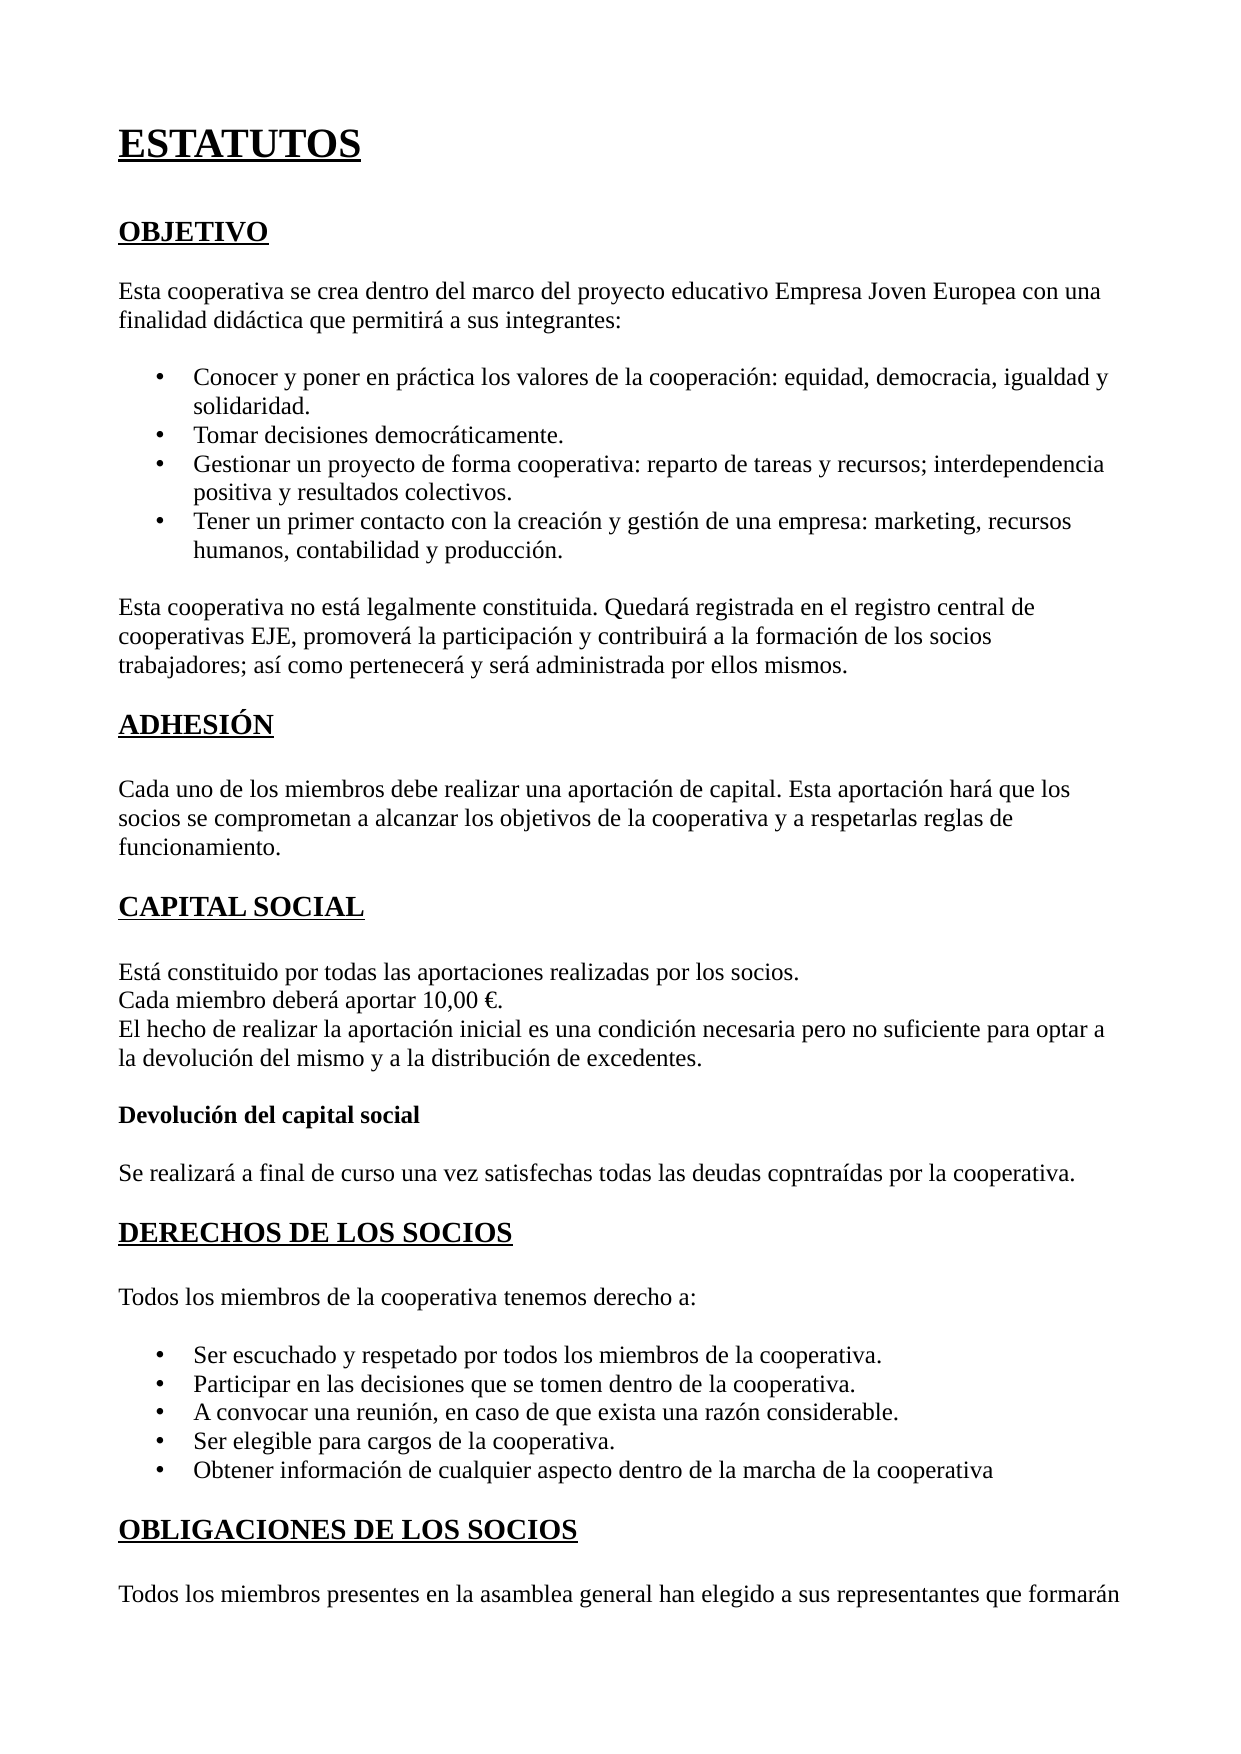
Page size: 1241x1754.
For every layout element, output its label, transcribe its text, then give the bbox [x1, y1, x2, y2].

text ADHESIÓN [118, 707, 1122, 741]
list Conocer y poner en práctica los valores de la cooperación: equidad, democracia, igualdad y solidaridad. [156, 362, 1122, 420]
text Esta cooperativa no está legalmente constituida. Quedará registrada en el registro central de cooperativas EJE, promoverá la participación y contribuirá a la formación de los socios trabajadores; así como pertenecerá y será administrada por ellos mismos. [118, 592, 1122, 679]
list Obtener información de cualquier aspecto dentro de la marcha de la cooperativa [156, 1455, 1122, 1484]
text CAPITAL SOCIAL [118, 889, 1122, 923]
text Cada uno de los miembros debe realizar una aportación de capital. Esta aportación hará que los socios se comprometan a alcanzar los objetivos de la cooperativa y a respetarlas reglas de funcionamiento. [118, 774, 1122, 861]
list Tener un primer contacto con la creación y gestión de una empresa: marketing, recursos humanos, contabilidad y producción. [156, 506, 1122, 564]
list Participar en las decisiones que se tomen dentro de la cooperativa. [156, 1369, 1122, 1397]
text ESTATUTOS [118, 118, 1122, 166]
list A convocar una reunión, en caso de que exista una razón considerable. [156, 1397, 1122, 1426]
text OBLIGACIONES DE LOS SOCIOS [118, 1512, 1122, 1546]
list Tomar decisiones democráticamente. [156, 420, 1122, 449]
list Gestionar un proyecto de forma cooperativa: reparto de tareas y recursos; interdependencia positiva y resultados colectivos. [156, 449, 1122, 506]
text Devolución del capital social [118, 1100, 1122, 1129]
text Esta cooperativa se crea dentro del marco del proyecto educativo Empresa Joven Europea con una finalidad didáctica que permitirá a sus integrantes: [118, 276, 1122, 334]
list Ser elegible para cargos de la cooperativa. [156, 1426, 1122, 1455]
text Todos los miembros presentes en la asamblea general han elegido a sus representantes que formarán [118, 1579, 1122, 1608]
text El hecho de realizar la aportación inicial es una condición necesaria pero no suficiente para optar a la devolución del mismo y a la distribución de excedentes. [118, 1014, 1122, 1072]
text DERECHOS DE LOS SOCIOS [118, 1215, 1122, 1249]
text OBJETIVO [118, 214, 1122, 247]
text Se realizará a final de curso una vez satisfechas todas las deudas copntraídas por la cooperativa. [118, 1158, 1122, 1187]
text Cada miembro deberá aportar 10,00 €. [118, 985, 1122, 1014]
text Está constituido por todas las aportaciones realizadas por los socios. [118, 957, 1122, 985]
list Ser escuchado y respetado por todos los miembros de la cooperativa. [156, 1340, 1122, 1369]
text Todos los miembros de la cooperativa tenemos derecho a: [118, 1282, 1122, 1311]
